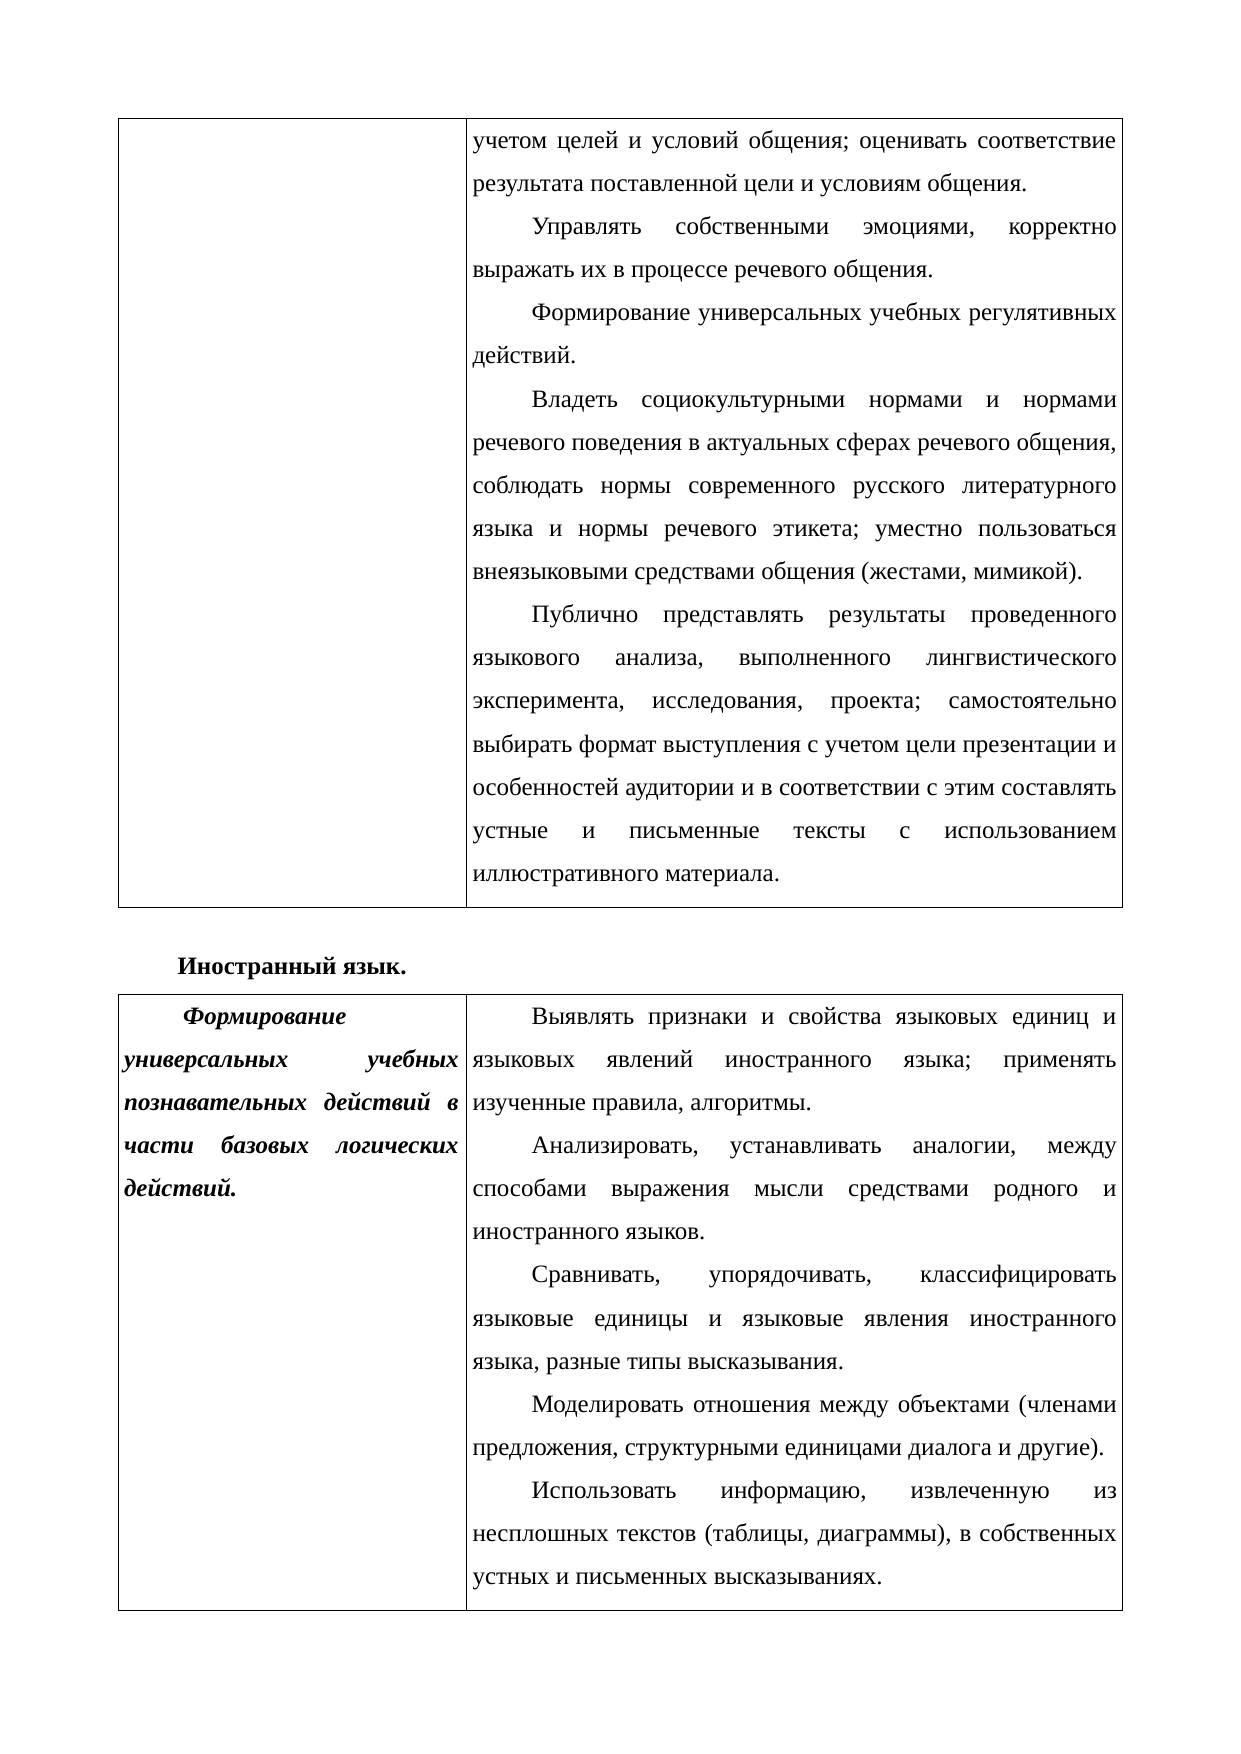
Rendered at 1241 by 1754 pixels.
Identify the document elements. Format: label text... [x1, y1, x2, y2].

table_cell учетом целей и условий общения; оценивать соответствие результата поставленной цели и условиям общения. Управлять собственными эмоциями, корректно выражать их в процессе речевого общения. Формирование универсальных учебных регулятивных действий. Владеть социокультурными нормами и нормами речевого поведения в актуальных сферах речевого общения, соблюдать нормы современного русского литературного языка и нормы речевого этикета; уместно пользоваться внеязыковыми средствами общения (жестами, мимикой). Публично представлять результаты проведенного языкового анализа, выполненного лингвистического эксперимента, исследования, проекта; самостоятельно выбирать формат выступления с учетом цели презентации и особенностей аудитории и в соответствии с этим составлять устные и письменные тексты с использованием иллюстративного материала. [467, 119, 1122, 907]
table_header Выявлять признаки и свойства языковых единиц и языковых явлений иностранного языка; применять изученные правила, алгоритмы. Анализировать, устанавливать аналогии, между способами выражения мысли средствами родного и иностранного языков. Сравнивать, упорядочивать, классифицировать языковые единицы и языковые явления иностранного языка, разные типы высказывания. Моделировать отношения между объектами (членами предложения, структурными единицами диалога и другие). Использовать информацию, извлеченную из несплошных текстов (таблицы, диаграммы), в собственных устных и письменных высказываниях. [467, 995, 1122, 1610]
table_header Формирование универсальных учебных познавательных действий в части базовых логических действий. [119, 995, 466, 1610]
table_cell [119, 119, 466, 907]
text Иностранный язык. [118, 951, 1122, 980]
